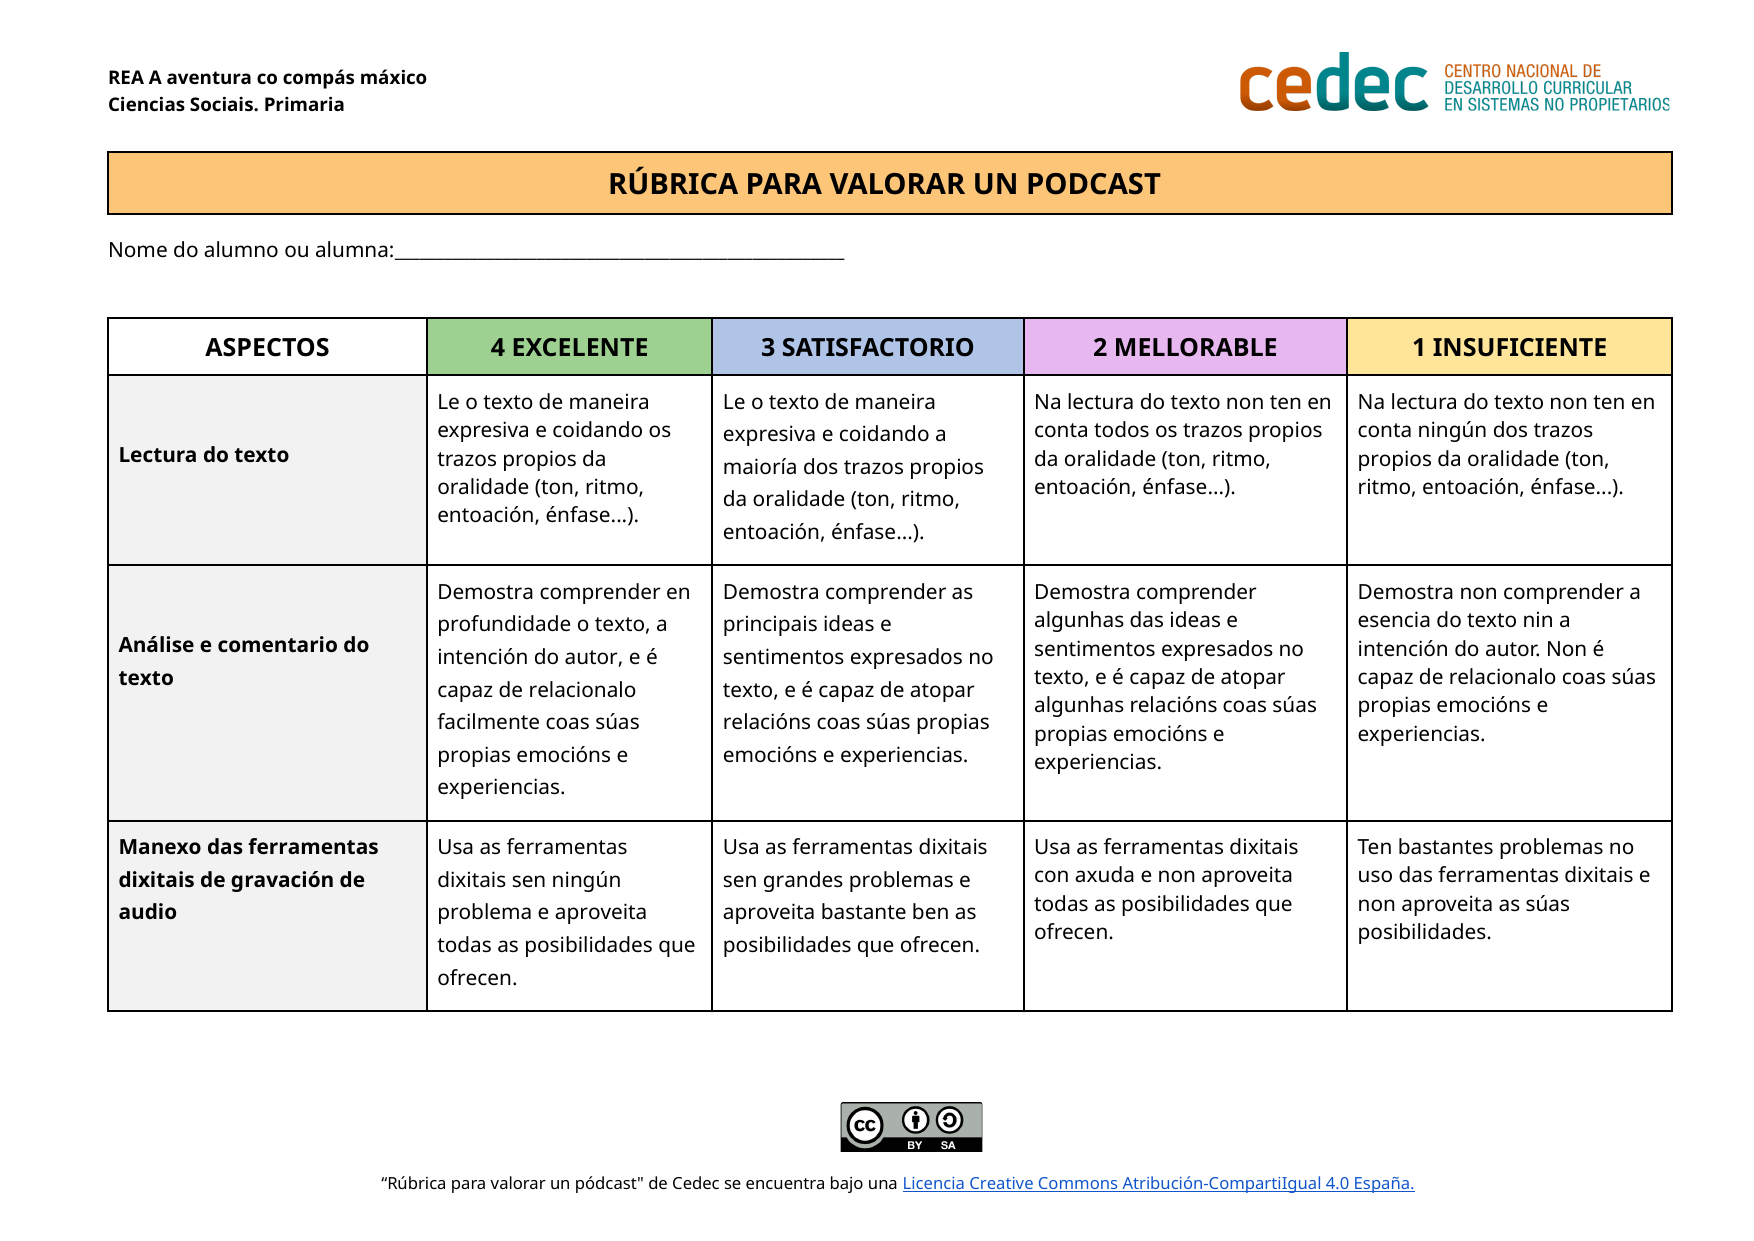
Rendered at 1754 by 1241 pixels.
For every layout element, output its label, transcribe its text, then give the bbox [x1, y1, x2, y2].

table_cell Demostra comprender algunhas das ideas e sentimentos expresados no texto, e é capaz de atopar algunhas relacións coas súas propias emocións e experiencias. [1025, 566, 1346, 820]
table_header 3 SATISFACTORIO [713, 319, 1023, 374]
table_cell Análise e comentario do texto [109, 566, 426, 820]
table_cell Le o texto de maneira expresiva e coidando a maioría dos trazos propios da oralidade (ton, ritmo, entoación, énfase...). [713, 376, 1023, 564]
table_header 2 MELLORABLE [1025, 319, 1346, 374]
table_cell Usa as ferramentas dixitais sen ningún problema e aproveita todas as posibilidades que ofrecen. [428, 822, 711, 1010]
table_cell Na lectura do texto non ten en conta todos os trazos propios da oralidade (ton, ritmo, entoación, énfase...). [1025, 376, 1346, 564]
table_cell Usa as ferramentas dixitais con axuda e non aproveita todas as posibilidades que ofrecen. [1025, 822, 1346, 1010]
table_header 4 EXCELENTE [428, 319, 711, 374]
table_cell Na lectura do texto non ten en conta ningún dos trazos propios da oralidade (ton, ritmo, entoación, énfase...). [1348, 376, 1671, 564]
table_cell Ten bastantes problemas no uso das ferramentas dixitais e non aproveita as súas posibilidades. [1348, 822, 1671, 1010]
table_cell Demostra comprender en profundidade o texto, a intención do autor, e é capaz de relacionalo facilmente coas súas propias emocións e experiencias. [428, 566, 711, 820]
picture [1240, 52, 1670, 111]
table_cell Demostra non comprender a esencia do texto nin a intención do autor. Non é capaz de relacionalo coas súas propias emocións e experiencias. [1348, 566, 1671, 820]
table_cell Manexo das ferramentas dixitais de gravación de audio [109, 822, 426, 1010]
table_header ASPECTOS [109, 319, 426, 374]
table_cell Lectura do texto [109, 376, 426, 564]
table_cell Le o texto de maneira expresiva e coidando os trazos propios da oralidade (ton, ritmo, entoación, énfase...). [428, 376, 711, 564]
table_cell Usa as ferramentas dixitais sen grandes problemas e aproveita bastante ben as posibilidades que ofrecen. [713, 822, 1023, 1010]
table_cell Demostra comprender as principais ideas e sentimentos expresados no texto, e é capaz de atopar relacións coas súas propias emocións e experiencias. [713, 566, 1023, 820]
picture [840, 1102, 983, 1152]
text Nome do alumno ou alumna:______________________________________________________ [108, 215, 1688, 263]
table_header 1 INSUFICIENTE [1348, 319, 1671, 374]
table_header RÚBRICA PARA VALORAR UN PODCAST [109, 153, 1671, 213]
